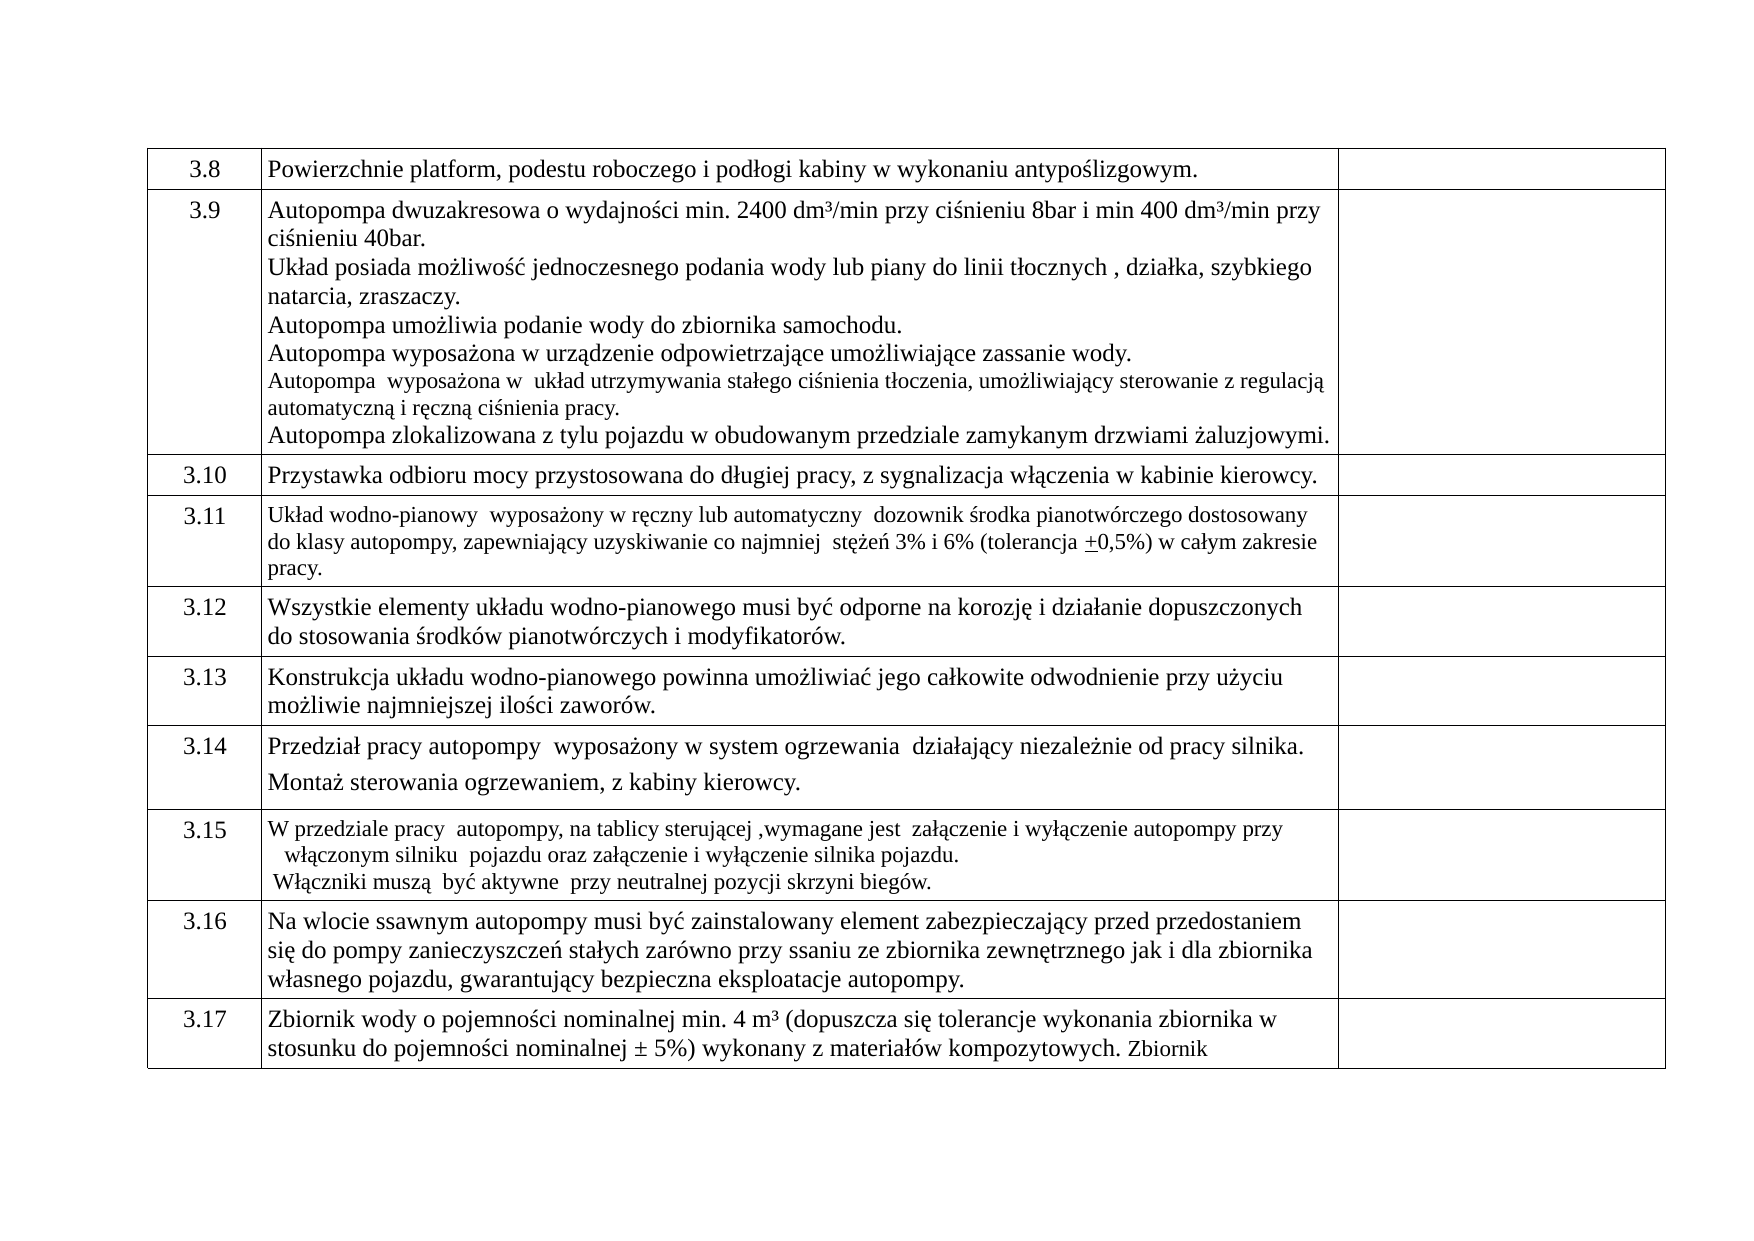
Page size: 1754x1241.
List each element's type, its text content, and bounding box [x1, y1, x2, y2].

table_cell 3.9 [148, 190, 261, 454]
table_cell [1339, 496, 1665, 586]
table_cell Zbiornik wody o pojemności nominalnej min. 4 m³ (dopuszcza się tolerancje wykonania zbiornika w stosunku do pojemności nominalnej ± 5%) wykonany z materiałów kompozytowych. Zbiornik [262, 999, 1338, 1068]
table_cell Powierzchnie platform, podestu roboczego i podłogi kabiny w wykonaniu antypoślizgowym. [262, 149, 1338, 188]
table_cell 3.8 [148, 149, 261, 188]
table_cell Wszystkie elementy układu wodno-pianowego musi być odporne na korozję i działanie dopuszczonych do stosowania środków pianotwórczych i modyfikatorów. [262, 587, 1338, 656]
table_cell [1339, 587, 1665, 656]
table_cell Przystawka odbioru mocy przystosowana do długiej pracy, z sygnalizacja włączenia w kabinie kierowcy. [262, 455, 1338, 495]
table_cell [1339, 657, 1665, 725]
table_cell 3.11 [148, 496, 261, 586]
table_cell 3.12 [148, 587, 261, 656]
table_cell 3.17 [148, 999, 261, 1068]
table_cell Przedział pracy autopompy wyposażony w system ogrzewania działający niezależnie od pracy silnika. Montaż sterowania ogrzewaniem, z kabiny kierowcy. [262, 726, 1338, 809]
table_cell [1339, 901, 1665, 998]
table_cell [1339, 810, 1665, 900]
table_cell 3.14 [148, 726, 261, 809]
table_cell Układ wodno-pianowy wyposażony w ręczny lub automatyczny dozownik środka pianotwórczego dostosowany do klasy autopompy, zapewniający uzyskiwanie co najmniej stężeń 3% i 6% (tolerancja +0,5%) w całym zakresie pracy. [262, 496, 1338, 586]
table_cell Na wlocie ssawnym autopompy musi być zainstalowany element zabezpieczający przed przedostaniem się do pompy zanieczyszczeń stałych zarówno przy ssaniu ze zbiornika zewnętrznego jak i dla zbiornika własnego pojazdu, gwarantujący bezpieczna eksploatacje autopompy. [262, 901, 1338, 998]
table_cell W przedziale pracy autopompy, na tablicy sterującej ,wymagane jest załączenie i wyłączenie autopompy przy włączonym silniku pojazdu oraz załączenie i wyłączenie silnika pojazdu. Włączniki muszą być aktywne przy neutralnej pozycji skrzyni biegów. [262, 810, 1338, 900]
table_cell 3.16 [148, 901, 261, 998]
table_cell [1339, 999, 1665, 1068]
table_cell [1339, 455, 1665, 495]
table_cell [1339, 149, 1665, 188]
table_cell [1339, 726, 1665, 809]
table_cell 3.15 [148, 810, 261, 900]
table_cell [1339, 190, 1665, 454]
table_cell Autopompa dwuzakresowa o wydajności min. 2400 dm³/min przy ciśnieniu 8bar i min 400 dm³/min przy ciśnieniu 40bar. Układ posiada możliwość jednoczesnego podania wody lub piany do linii tłocznych , działka, szybkiego natarcia, zraszaczy. Autopompa umożliwia podanie wody do zbiornika samochodu. Autopompa wyposażona w urządzenie odpowietrzające umożliwiające zassanie wody. Autopompa wyposażona w układ utrzymywania stałego ciśnienia tłoczenia, umożliwiający sterowanie z regulacją automatyczną i ręczną ciśnienia pracy. Autopompa zlokalizowana z tylu pojazdu w obudowanym przedziale zamykanym drzwiami żaluzjowymi. [262, 190, 1338, 454]
table_cell 3.13 [148, 657, 261, 725]
table_cell 3.10 [148, 455, 261, 495]
table_cell Konstrukcja układu wodno-pianowego powinna umożliwiać jego całkowite odwodnienie przy użyciu możliwie najmniejszej ilości zaworów. [262, 657, 1338, 725]
